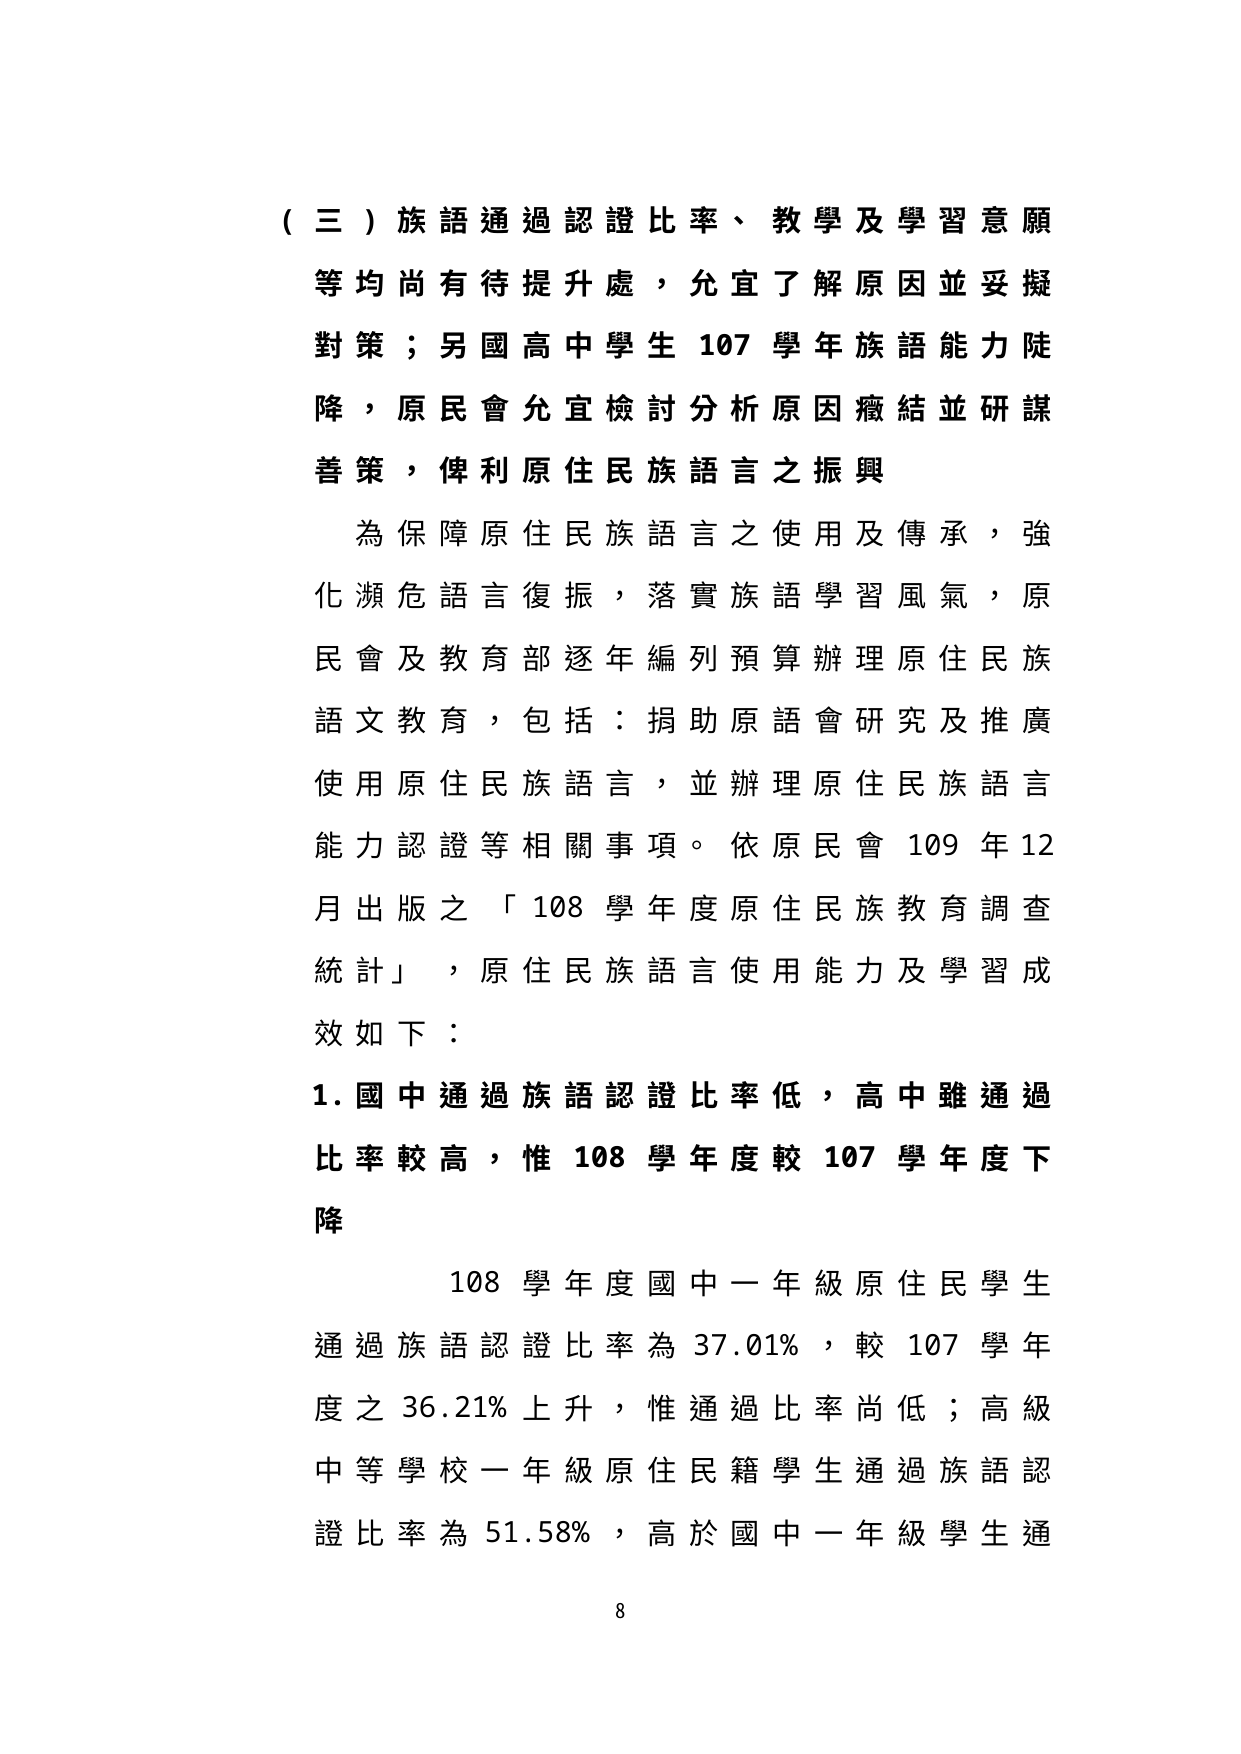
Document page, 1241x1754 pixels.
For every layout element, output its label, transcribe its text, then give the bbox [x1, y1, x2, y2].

text 108學年度國中一年級原住民學生通過族語認證比率為37.01%，較107學年度之36.21%上升，惟通過比率尚低；高級中等學校一年級原住民籍學生通過族語認證比率為51.58%，高於國中一年級學生通 [271, 1240, 1058, 1552]
text 1.國中通過族語認證比率低，高中雖通過比率較高，惟108學年度較107學年度下降 [271, 1052, 1058, 1240]
text (三)族語通過認證比率、教學及學習意願等均尚有待提升處，允宜了解原因並妥擬對策；另國高中學生107學年族語能力陡降，原民會允宜檢討分析原因癥結並研謀善策，俾利原住民族語言之振興 [242, 177, 1058, 490]
text 為保障原住民族語言之使用及傳承，強化瀕危語言復振，落實族語學習風氣，原民會及教育部逐年編列預算辦理原住民族語文教育，包括：捐助原語會研究及推廣使用原住民族語言，並辦理原住民族語言能力認證等相關事項。依原民會109年12月出版之「108學年度原住民族教育調查統計」，原住民族語言使用能力及學習成效如下： [271, 490, 1058, 1052]
